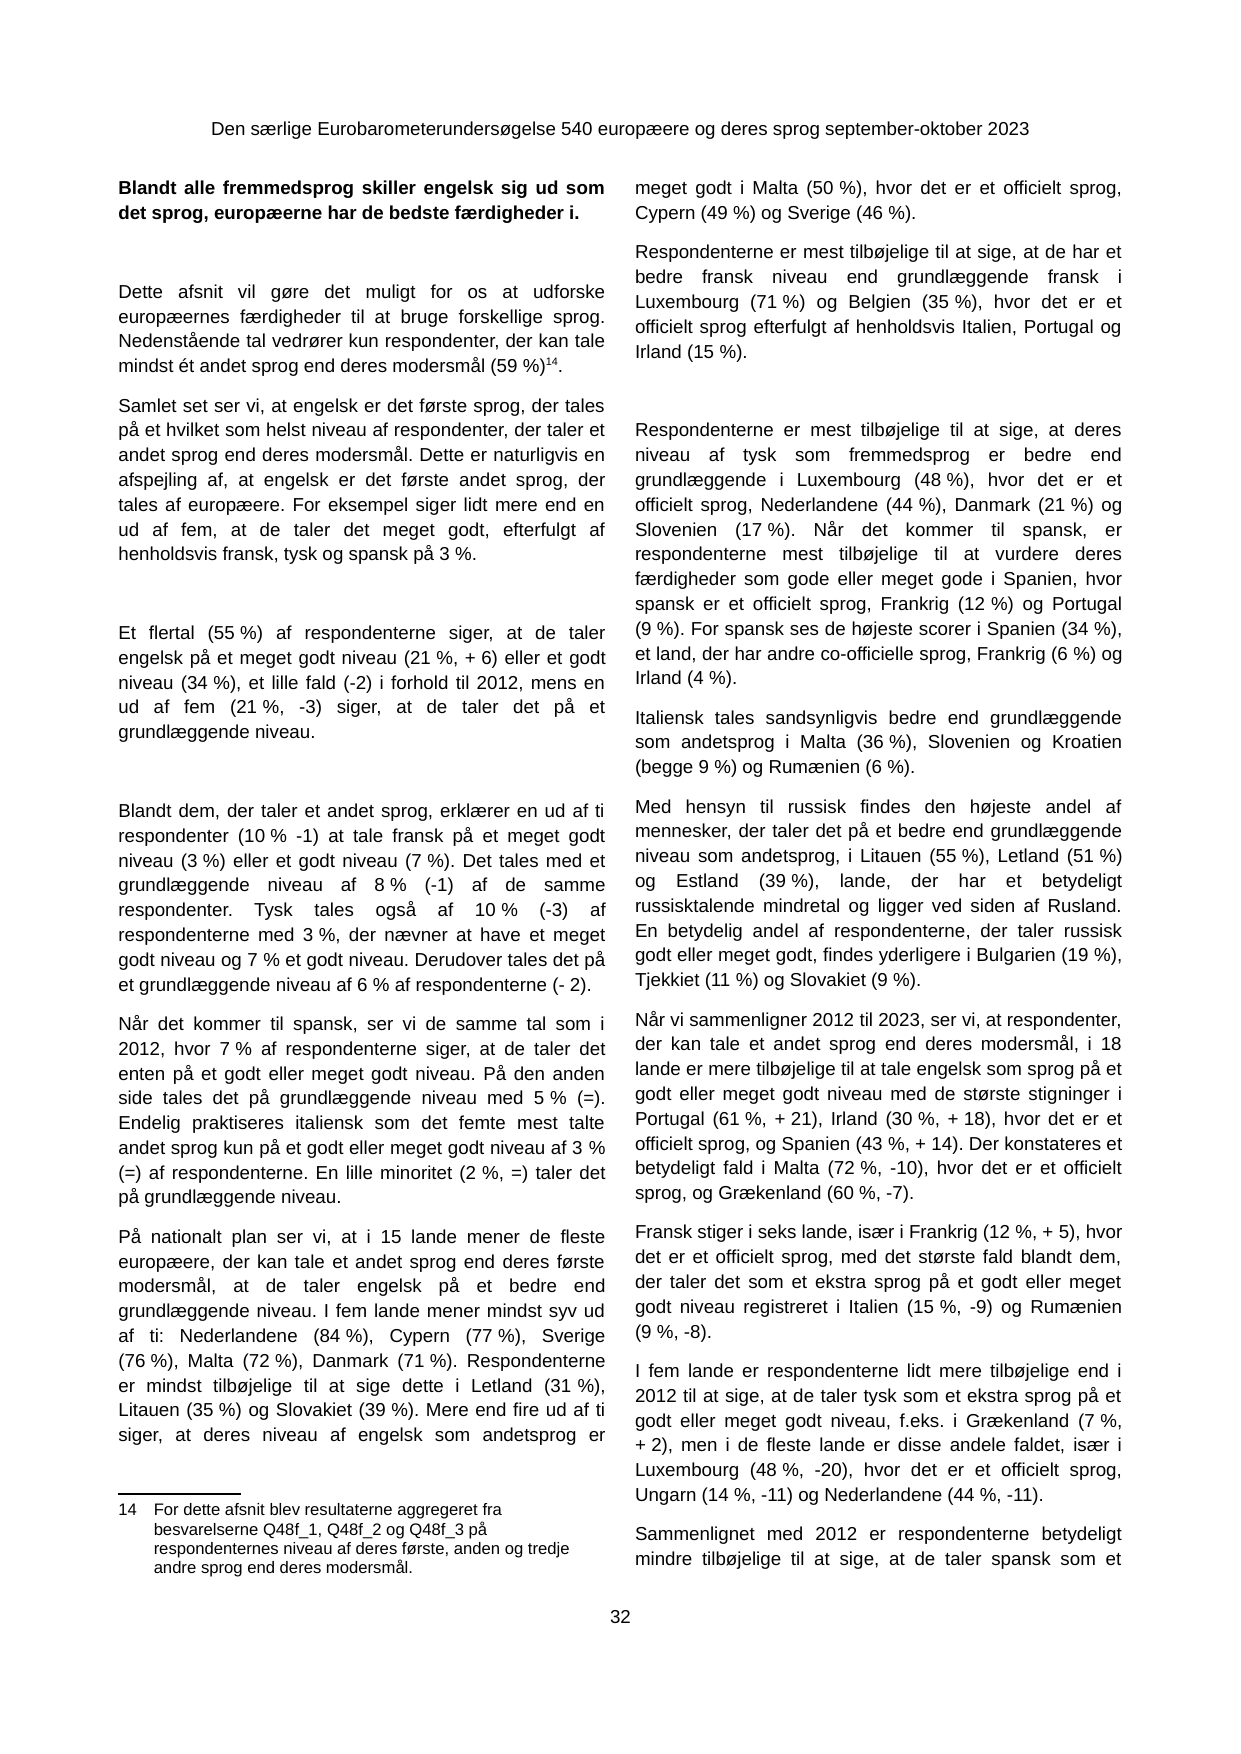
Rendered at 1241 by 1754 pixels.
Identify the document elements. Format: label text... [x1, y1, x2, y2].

text Et flertal (55 %) af respondenterne siger, at de taler engelsk på et meget godt niveau (21 %, + 6) eller et godt niveau (34 %), et lille fald (-2) i forhold til 2012, mens en ud af fem (21 %, -3) siger, at de taler det på et grundlæggende niveau. [118, 622, 605, 743]
text Blandt dem, der taler et andet sprog, erklærer en ud af ti respondenter (10 % -1) at tale fransk på et meget godt niveau (3 %) eller et godt niveau (7 %). Det tales med et grundlæggende niveau af 8 % (-1) af de samme respondenter. Tysk tales også af 10 % (-3) af respondenterne med 3 %, der nævner at have et meget godt niveau og 7 % et godt niveau. Derudover tales det på et grundlæggende niveau af 6 % af respondenterne (- 2). [118, 800, 605, 995]
text Sammenlignet med 2012 er respondenterne betydeligt mindre tilbøjelige til at sige, at de taler spansk som et [635, 1523, 1122, 1569]
text Når det kommer til spansk, ser vi de samme tal som i 2012, hvor 7 % af respondenterne siger, at de taler det enten på et godt eller meget godt niveau. På den anden side tales det på grundlæggende niveau med 5 % (=). Endelig praktiseres italiensk som det femte mest talte andet sprog kun på et godt eller meget godt niveau af 3 % (=) af respondenterne. En lille minoritet (2 %, =) taler det på grundlæggende niveau. [118, 1013, 605, 1208]
text På nationalt plan ser vi, at i 15 lande mener de fleste europæere, der kan tale et andet sprog end deres første modersmål, at de taler engelsk på et bedre end grundlæggende niveau. I fem lande mener mindst syv ud af ti: Nederlandene (84 %), Cypern (77 %), Sverige (76 %), Malta (72 %), Danmark (71 %). Respondenterne er mindst tilbøjelige til at sige dette i Letland (31 %), Litauen (35 %) og Slovakiet (39 %). Mere end fire ud af ti siger, at deres niveau af engelsk som andetsprog er [118, 1226, 605, 1446]
text Samlet set ser vi, at engelsk er det første sprog, der tales på et hvilket som helst niveau af respondenter, der taler et andet sprog end deres modersmål. Dette er naturligvis en afspejling af, at engelsk er det første andet sprog, der tales af europæere. For eksempel siger lidt mere end en ud af fem, at de taler det meget godt, efterfulgt af henholdsvis fransk, tysk og spansk på 3 %. [118, 394, 605, 565]
text meget godt i Malta (50 %), hvor det er et officielt sprog, Cypern (49 %) og Sverige (46 %). [635, 177, 1122, 223]
text Fransk stiger i seks lande, især i Frankrig (12 %, + 5), hvor det er et officielt sprog, med det største fald blandt dem, der taler det som et ekstra sprog på et godt eller meget godt niveau registreret i Italien (15 %, -9) og Rumænien (9 %, -8). [635, 1221, 1122, 1342]
text Italiensk tales sandsynligvis bedre end grundlæggende som andetsprog i Malta (36 %), Slovenien og Kroatien (begge 9 %) og Rumænien (6 %). [635, 706, 1122, 778]
text Med hensyn til russisk findes den højeste andel af mennesker, der taler det på et bedre end grundlæggende niveau som andetsprog, i Litauen (55 %), Letland (51 %) og Estland (39 %), lande, der har et betydeligt russisktalende mindretal og ligger ved siden af Rusland. En betydelig andel af respondenterne, der taler russisk godt eller meget godt, findes yderligere i Bulgarien (19 %), Tjekkiet (11 %) og Slovakiet (9 %). [635, 795, 1122, 991]
text Respondenterne er mest tilbøjelige til at sige, at deres niveau af tysk som fremmedsprog er bedre end grundlæggende i Luxembourg (48 %), hvor det er et officielt sprog, Nederlandene (44 %), Danmark (21 %) og Slovenien (17 %). Når det kommer til spansk, er respondenterne mest tilbøjelige til at vurdere deres færdigheder som gode eller meget gode i Spanien, hvor spansk er et officielt sprog, Frankrig (12 %) og Portugal (9 %). For spansk ses de højeste scorer i Spanien (34 %), et land, der har andre co-officielle sprog, Frankrig (6 %) og Irland (4 %). [635, 419, 1122, 689]
text Når vi sammenligner 2012 til 2023, ser vi, at respondenter, der kan tale et andet sprog end deres modersmål, i 18 lande er mere tilbøjelige til at tale engelsk som sprog på et godt eller meget godt niveau med de største stigninger i Portugal (61 %, + 21), Irland (30 %, + 18), hvor det er et officielt sprog, og Spanien (43 %, + 14). Der konstateres et betydeligt fald i Malta (72 %, -10), hvor det er et officielt sprog, og Grækenland (60 %, -7). [635, 1008, 1122, 1203]
text Blandt alle fremmedsprog skiller engelsk sig ud som det sprog, europæerne har de bedste færdigheder i. [118, 177, 605, 223]
text I fem lande er respondenterne lidt mere tilbøjelige end i 2012 til at sige, at de taler tysk som et ekstra sprog på et godt eller meget godt niveau, f.eks. i Grækenland (7 %, + 2), men i de fleste lande er disse andele faldet, især i Luxembourg (48 %, -20), hvor det er et officielt sprog, Ungarn (14 %, -11) og Nederlandene (44 %, -11). [635, 1360, 1122, 1505]
text Respondenterne er mest tilbøjelige til at sige, at de har et bedre fransk niveau end grundlæggende fransk i Luxembourg (71 %) og Belgien (35 %), hvor det er et officielt sprog efterfulgt af henholdsvis Italien, Portugal og Irland (15 %). [635, 241, 1122, 362]
text Dette afsnit vil gøre det muligt for os at udforske europæernes færdigheder til at bruge forskellige sprog. Nedenstående tal vedrører kun respondenter, der kan tale mindst ét andet sprog end deres modersmål (59 %). [118, 281, 605, 377]
text For dette afsnit blev resultaterne aggregeret fra besvarelserne Q48f_1, Q48f_2 og Q48f_3 på respondenternes niveau af deres første, anden og tredje andre sprog end deres modersmål. [118, 1500, 605, 1577]
